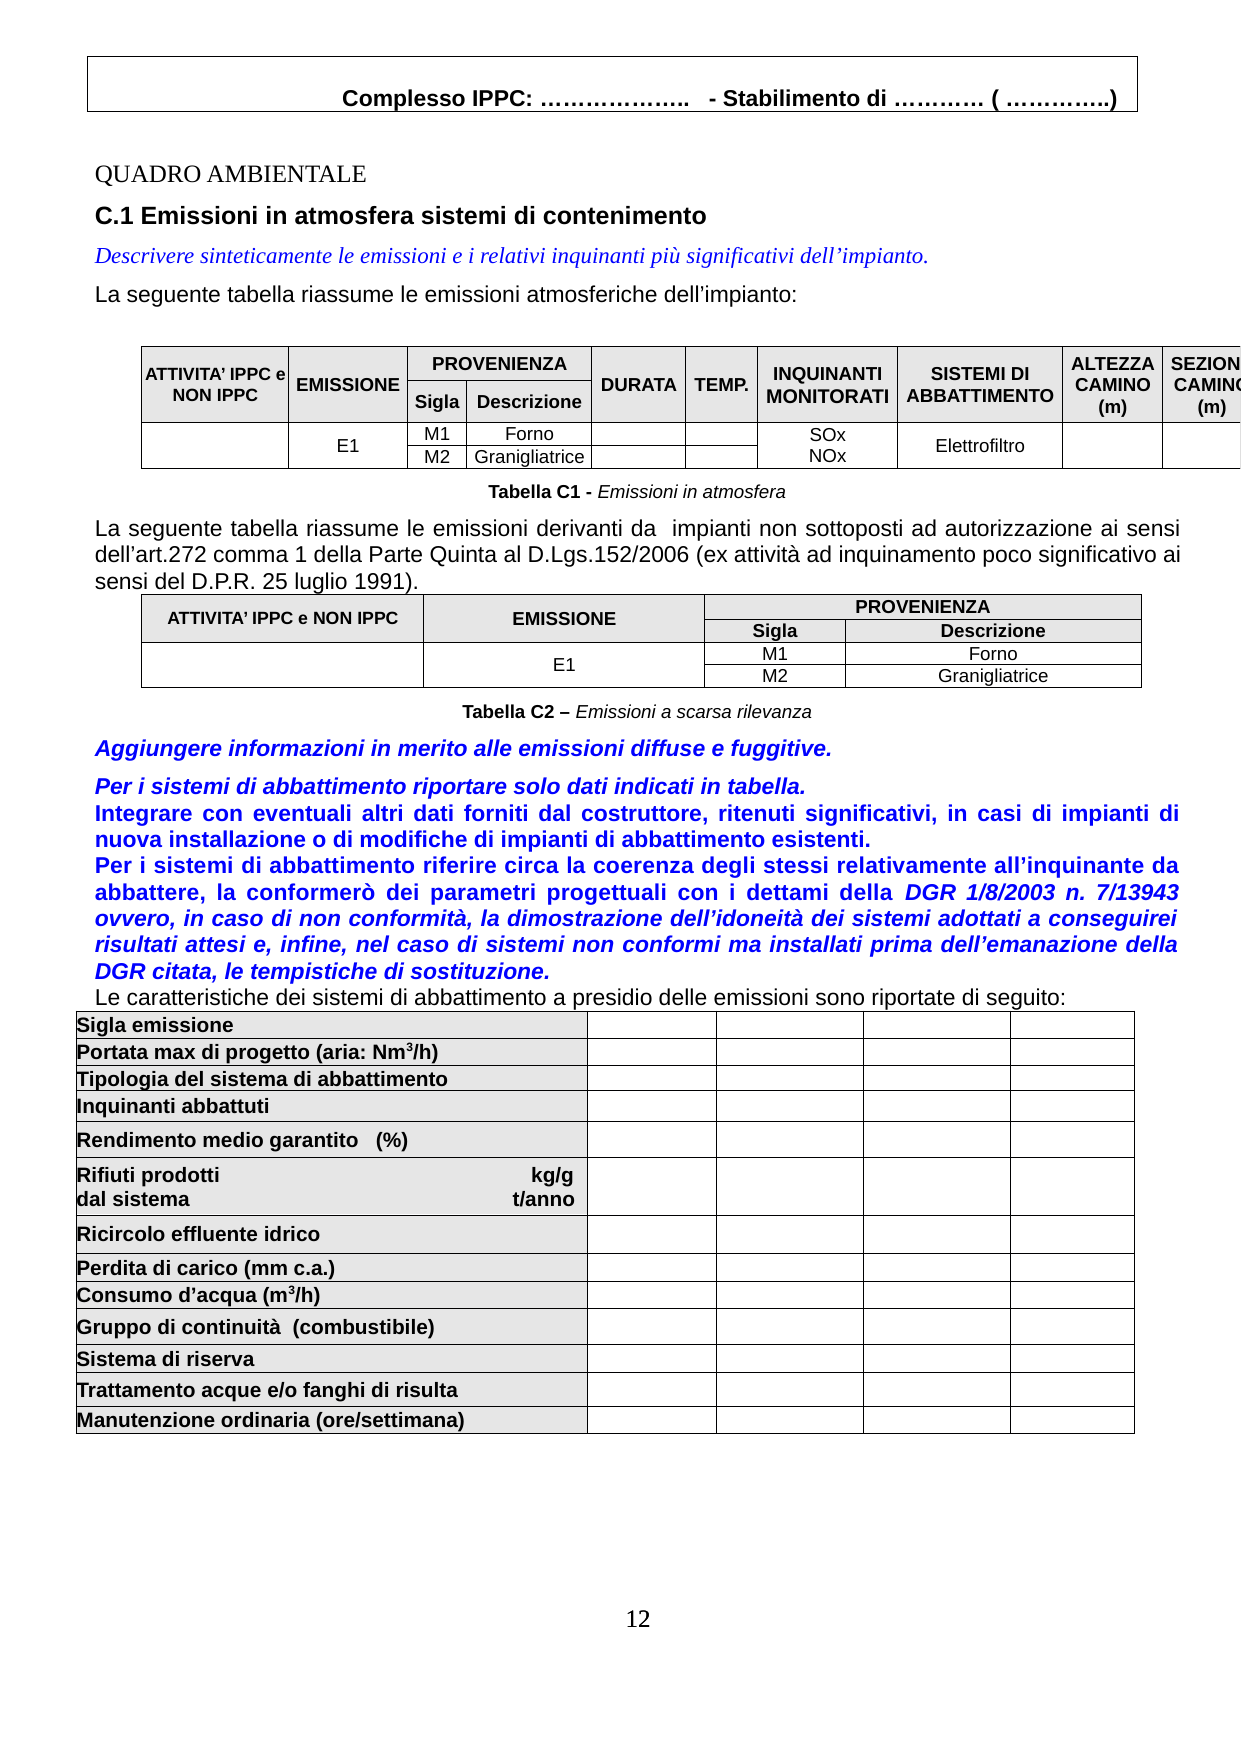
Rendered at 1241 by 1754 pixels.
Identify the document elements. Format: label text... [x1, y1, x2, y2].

table_cell [588, 1216, 716, 1253]
table_cell Tipologia del sistema di abbattimento [77, 1066, 587, 1090]
table_cell [717, 1216, 863, 1253]
table_cell [588, 1254, 716, 1281]
table_cell M1 [408, 423, 466, 445]
table_cell [588, 1407, 716, 1433]
text Tabella C2 – Emissioni a scarsa rilevanza [94, 700, 1181, 722]
table_cell E1 [289, 423, 407, 467]
table_cell [588, 1309, 716, 1344]
text Aggiungere informazioni in merito alle emissioni diffuse e fuggitive. [94, 734, 1181, 761]
table_cell [1011, 1407, 1134, 1433]
table_cell [864, 1309, 1010, 1344]
table_cell [1011, 1282, 1134, 1308]
subtitle C.1 Emissioni in atmosfera sistemi di contenimento [94, 201, 1181, 229]
table_header [1011, 1012, 1134, 1038]
table_cell [717, 1407, 863, 1433]
table_cell M2 [705, 665, 845, 687]
table_header EMISSIONE [424, 595, 704, 642]
table_cell Granigliatrice [846, 665, 1141, 687]
text Tabella C1 - Emissioni in atmosfera [94, 481, 1181, 502]
table_cell [1011, 1373, 1134, 1406]
text La seguente tabella riassume le emissioni atmosferiche dell’impianto: [94, 281, 1181, 307]
table_cell [864, 1373, 1010, 1406]
table_header ATTIVITA’ IPPC e NON IPPC [142, 595, 423, 642]
table_cell [864, 1407, 1010, 1433]
table_cell [717, 1282, 863, 1308]
table_cell [1011, 1309, 1134, 1344]
table_cell Ricircolo effluente idrico [77, 1216, 587, 1253]
table_cell Elettrofiltro [898, 423, 1062, 467]
table_cell [717, 1066, 863, 1090]
text Descrivere sinteticamente le emissioni e i relativi inquinanti più significativi dell’impianto. [94, 242, 1181, 268]
table_header DURATA [592, 347, 685, 422]
table_header ATTIVITA’ IPPC e NON IPPC [142, 347, 288, 422]
table_cell Inquinanti abbattuti [77, 1091, 587, 1121]
text Per i sistemi di abbattimento riportare solo dati indicati in tabella. [94, 773, 1181, 800]
table_cell Forno [846, 643, 1141, 664]
table_cell [717, 1039, 863, 1065]
table_cell [588, 1158, 716, 1214]
table_cell Rendimento medio garantito (%) [77, 1122, 587, 1157]
table_cell Rifiuti prodotti kg/g dal sistema t/anno [77, 1158, 587, 1214]
table_header PROVENIENZA [705, 595, 1141, 619]
table_cell Manutenzione ordinaria (ore/settimana) [77, 1407, 587, 1433]
text Integrare con eventuali altri dati forniti dal costruttore, ritenuti significativi, in casi di impianti di nuova installazione o di modifiche di impianti di abbattimento esistenti. [94, 800, 1181, 852]
table_cell [864, 1254, 1010, 1281]
table_header SISTEMI DI ABBATTIMENTO [898, 347, 1062, 422]
table_header [588, 1012, 716, 1038]
table_cell [686, 423, 757, 445]
table_cell [1063, 423, 1162, 467]
table_cell [1011, 1345, 1134, 1372]
table_cell Descrizione [467, 381, 591, 422]
table_cell [588, 1282, 716, 1308]
table_cell Descrizione [846, 620, 1141, 642]
table_cell Granigliatrice [467, 446, 591, 467]
table_header SEZIONE CAMINO (m) [1163, 347, 1240, 422]
table_cell [717, 1373, 863, 1406]
table_cell SOx NOx [758, 423, 897, 467]
table_cell [686, 446, 757, 467]
table_cell M1 [705, 643, 845, 664]
table_cell M2 [408, 446, 466, 467]
table_header [864, 1012, 1010, 1038]
table_cell [864, 1091, 1010, 1121]
table_cell [142, 643, 423, 687]
table_cell [1011, 1122, 1134, 1157]
table_cell Sistema di riserva [77, 1345, 587, 1372]
table_cell [717, 1345, 863, 1372]
table_cell [864, 1158, 1010, 1214]
table_cell E1 [424, 643, 704, 687]
table_cell [1011, 1066, 1134, 1090]
table_header [717, 1012, 863, 1038]
table_cell Sigla [408, 381, 466, 422]
table_cell [142, 423, 288, 467]
table_header EMISSIONE [289, 347, 407, 422]
table_cell [588, 1373, 716, 1406]
table_cell [717, 1158, 863, 1214]
table_cell Perdita di carico (mm c.a.) [77, 1254, 587, 1281]
table_header ALTEZZA CAMINO (m) [1063, 347, 1162, 422]
table_cell [1011, 1158, 1134, 1214]
table_cell [588, 1122, 716, 1157]
table_cell Trattamento acque e/o fanghi di risulta [77, 1373, 587, 1406]
table_cell [717, 1091, 863, 1121]
table_cell [864, 1216, 1010, 1253]
table_cell [592, 446, 685, 467]
table_header Sigla emissione [77, 1012, 587, 1038]
table_cell [1011, 1254, 1134, 1281]
table_cell [864, 1345, 1010, 1372]
text La seguente tabella riassume le emissioni derivanti da impianti non sottoposti ad autorizzazione ai sensi dell’art.272 comma 1 della Parte Quinta al D.Lgs.152/2006 (ex attività ad inquinamento poco significativo ai sensi del D.P.R. 25 luglio 1991). [94, 515, 1181, 594]
table_cell [864, 1066, 1010, 1090]
table_cell Portata max di progetto (aria: Nm3/h) [77, 1039, 587, 1065]
table_cell Consumo d’acqua (m3/h) [77, 1282, 587, 1308]
table_cell [588, 1091, 716, 1121]
table_cell Forno [467, 423, 591, 445]
table_cell [1163, 423, 1240, 467]
table_cell [588, 1066, 716, 1090]
table_cell [864, 1122, 1010, 1157]
table_cell [864, 1282, 1010, 1308]
table_cell Sigla [705, 620, 845, 642]
table_cell [588, 1039, 716, 1065]
table_cell [588, 1345, 716, 1372]
table_cell [1011, 1216, 1134, 1253]
text QUADRO AMBIENTALE [94, 159, 1181, 188]
table_cell [717, 1309, 863, 1344]
table_cell [864, 1039, 1010, 1065]
text Per i sistemi di abbattimento riferire circa la coerenza degli stessi relativamente all’inquinante da abbattere, la conformerò dei parametri progettuali con i dettami della DGR 1/8/2003 n. 7/13943 ovvero, in caso di non conformità, la dimostrazione dell’idoneità dei sistemi adottati a conseguirei risultati attesi e, infine, nel caso di sistemi non conformi ma installati prima dell’emanazione della DGR citata, le tempistiche di sostituzione. [94, 852, 1181, 984]
table_cell [592, 423, 685, 445]
table_cell [1011, 1039, 1134, 1065]
table_cell [717, 1122, 863, 1157]
table_cell [717, 1254, 863, 1281]
table_header TEMP. [686, 347, 757, 422]
text Le caratteristiche dei sistemi di abbattimento a presidio delle emissioni sono riportate di seguito: [94, 984, 1181, 1011]
table_header INQUINANTI MONITORATI [758, 347, 897, 422]
table_cell [1011, 1091, 1134, 1121]
table_header PROVENIENZA [408, 347, 591, 380]
table_cell Gruppo di continuità (combustibile) [77, 1309, 587, 1344]
